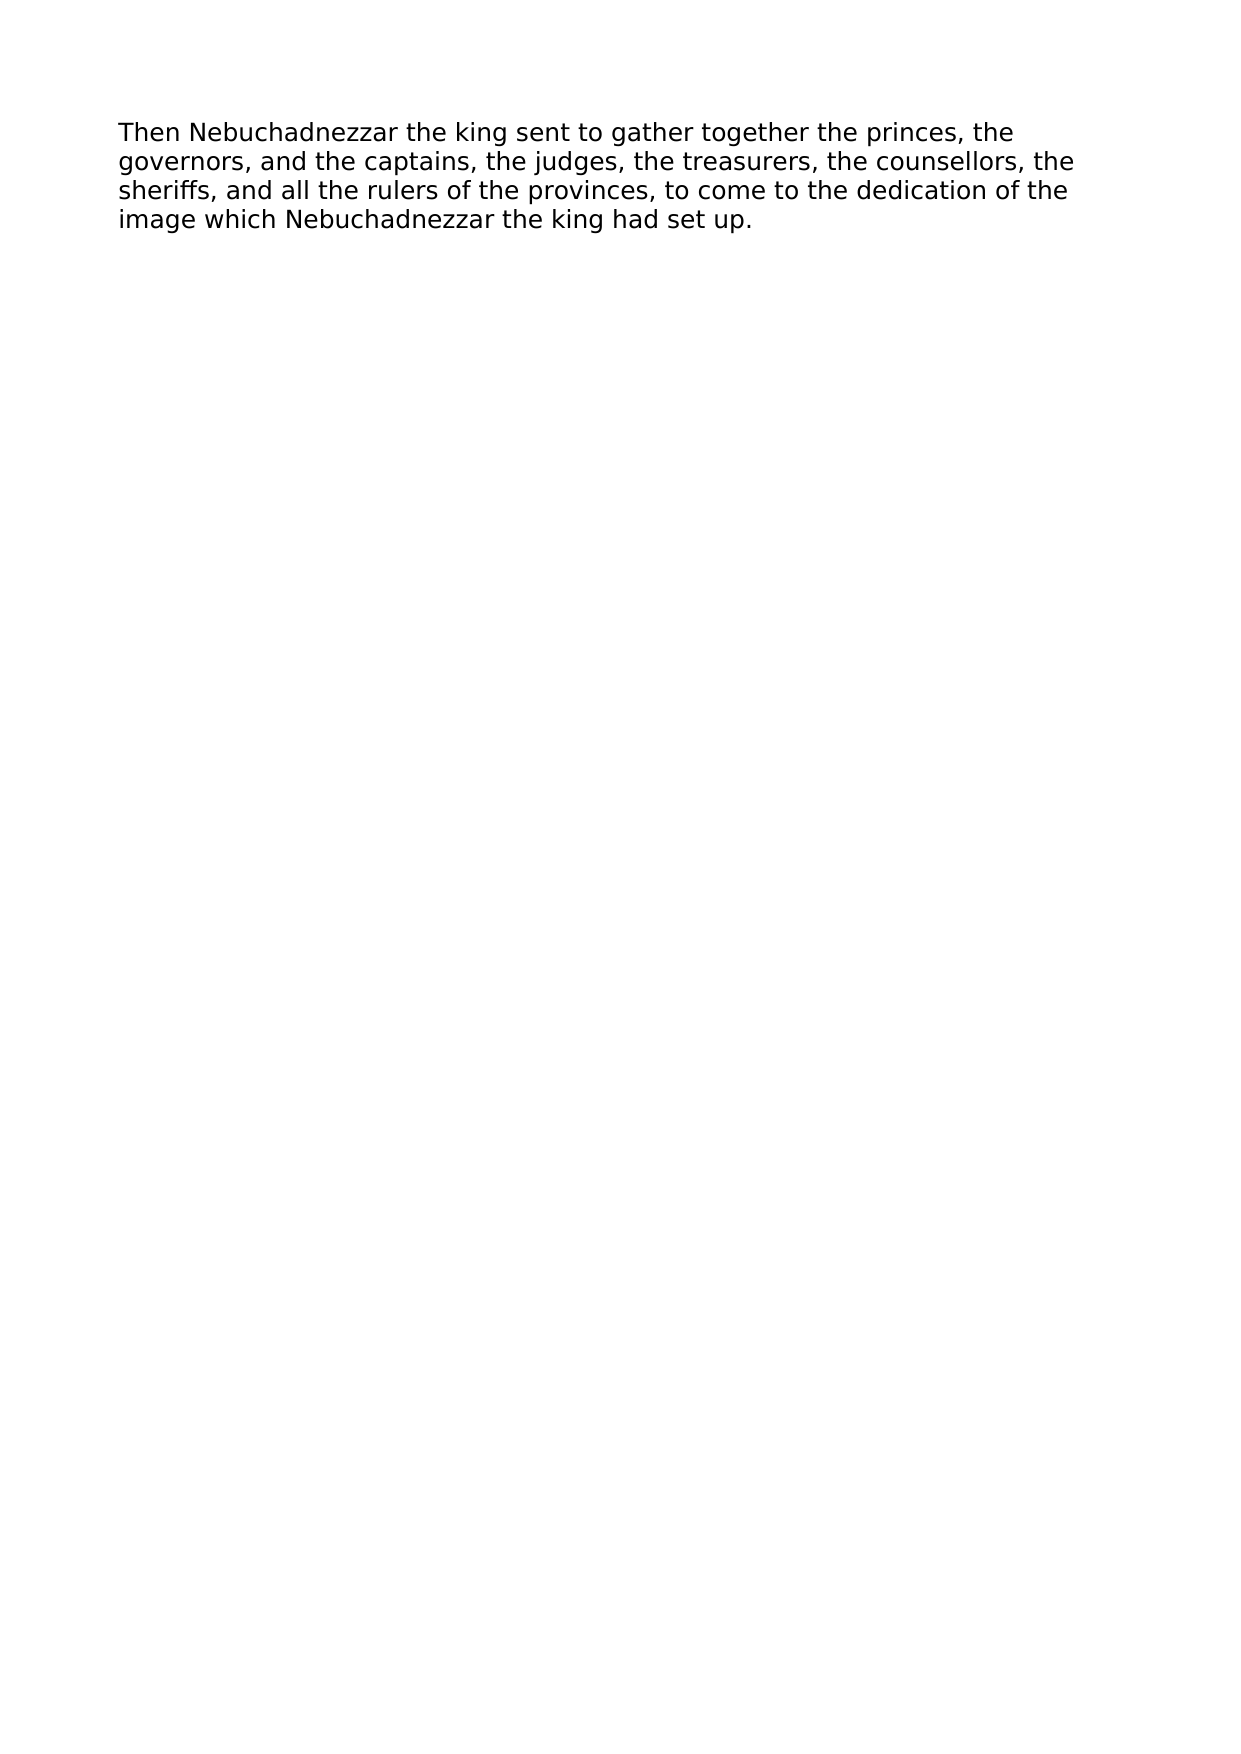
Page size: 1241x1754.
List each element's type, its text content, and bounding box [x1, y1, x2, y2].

text Then Nebuchadnezzar the king sent to gather together the princes, the governors, and the captains, the judges, the treasurers, the counsellors, the sheriffs, and all the rulers of the provinces, to come to the dedication of the image which Nebuchadnezzar the king had set up. [118, 118, 1122, 235]
